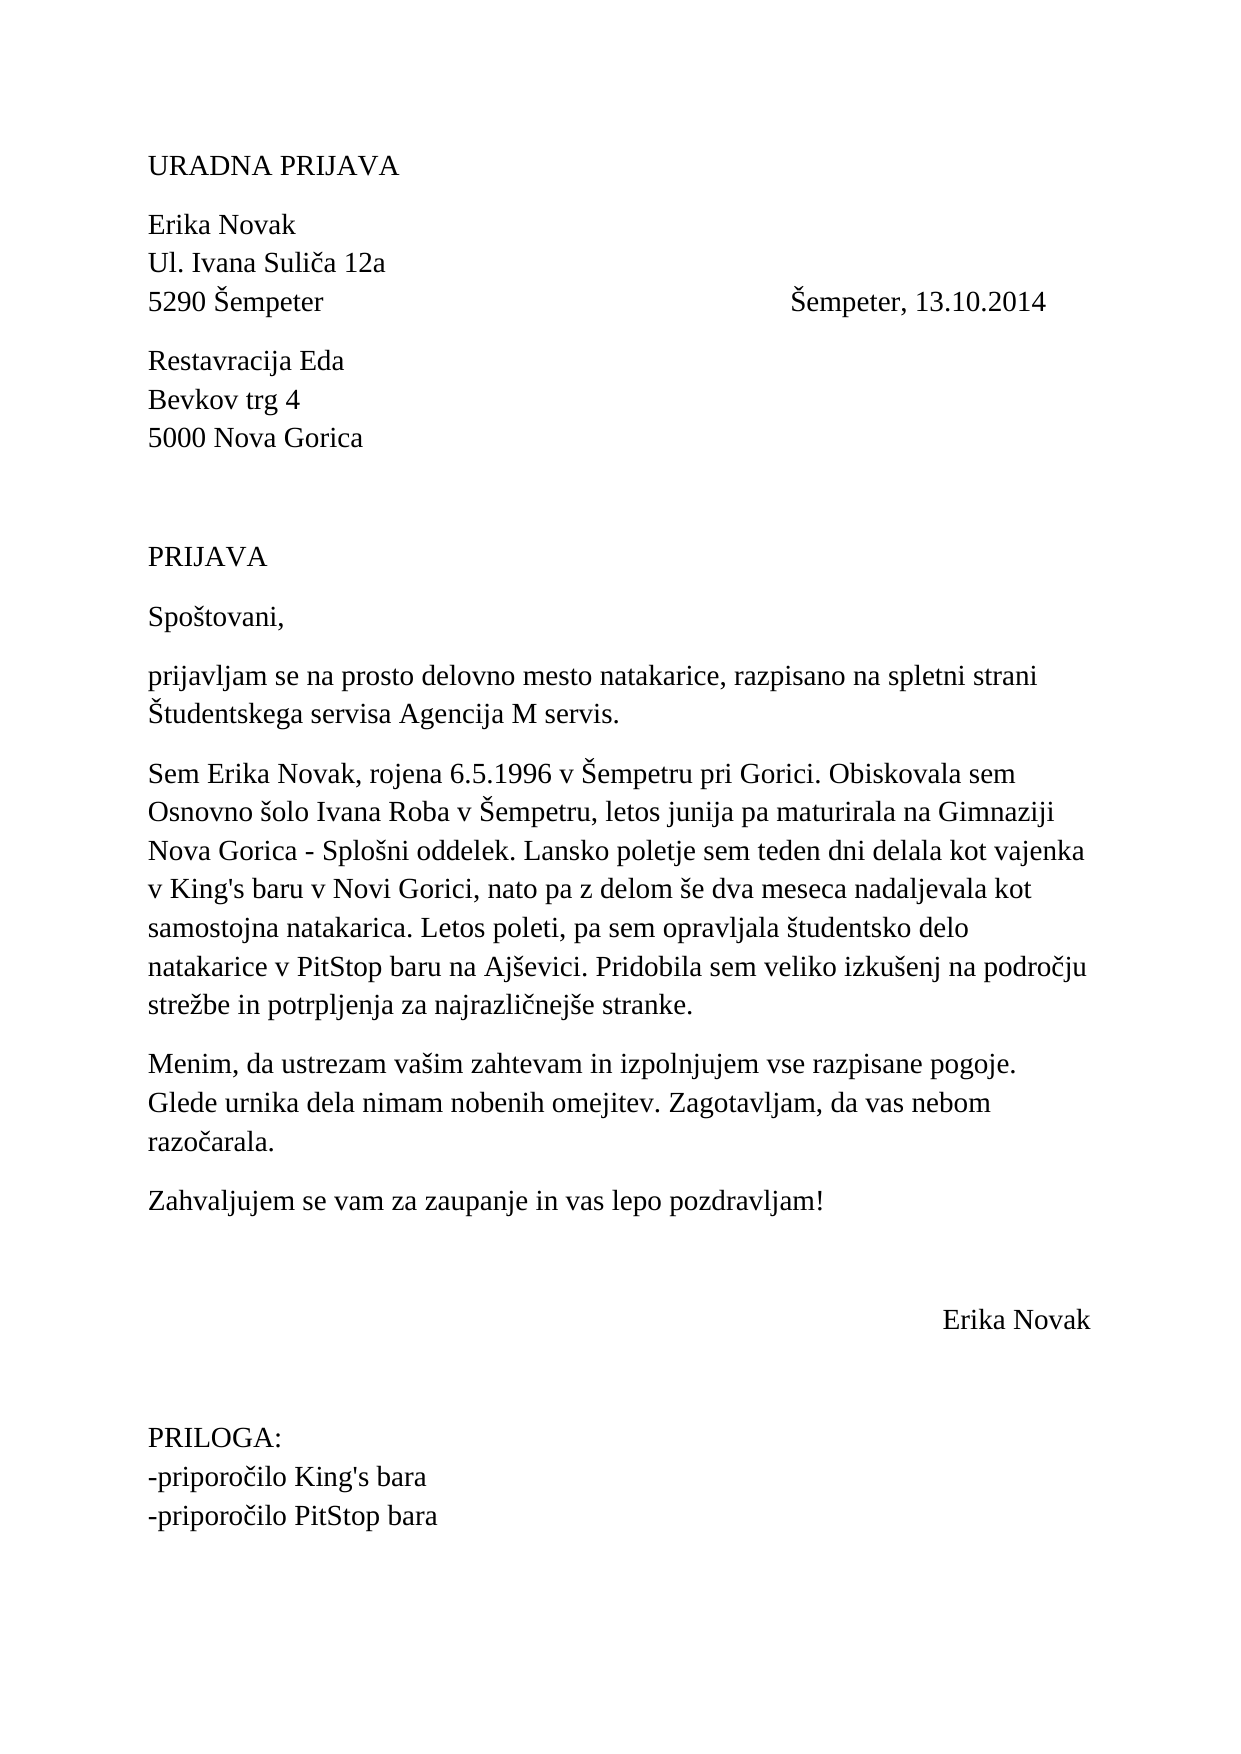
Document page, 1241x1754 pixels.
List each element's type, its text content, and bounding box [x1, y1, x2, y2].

text Erika Novak [148, 1302, 1093, 1335]
text URADNA PRIJAVA [148, 148, 1093, 181]
text Erika Novak Ul. Ivana Suliča 12a 5290 Šempeter Šempeter, 13.10.2014 [148, 207, 1093, 318]
text prijavljam se na prosto delovno mesto natakarice, razpisano na spletni strani Študentskega servisa Agencija M servis. [148, 658, 1093, 730]
text Menim, da ustrezam vašim zahtevam in izpolnjujem vse razpisane pogoje. Glede urnika dela nimam nobenih omejitev. Zagotavljam, da vas nebom razočarala. [148, 1047, 1093, 1157]
text Zahvaljujem se vam za zaupanje in vas lepo pozdravljam! [148, 1183, 1093, 1217]
text PRILOGA: -priporočilo King's bara -priporočilo PitStop bara [148, 1421, 1093, 1531]
text Sem Erika Novak, rojena 6.5.1996 v Šempetru pri Gorici. Obiskovala sem Osnovno šolo Ivana Roba v Šempetru, letos junija pa maturirala na Gimnaziji Nova Gorica - Splošni oddelek. Lansko poletje sem teden dni delala kot vajenka v King's baru v Novi Gorici, nato pa z delom še dva meseca nadaljevala kot samostojna natakarica. Letos poleti, pa sem opravljala študentsko delo natakarice v PitStop baru na Ajševici. Pridobila sem veliko izkušenj na področju strežbe in potrpljenja za najrazličnejše stranke. [148, 756, 1093, 1021]
text PRIJAVA [148, 539, 1093, 573]
text Restavracija Eda Bevkov trg 4 5000 Nova Gorica [148, 343, 1093, 454]
text Spoštovani, [148, 599, 1093, 632]
